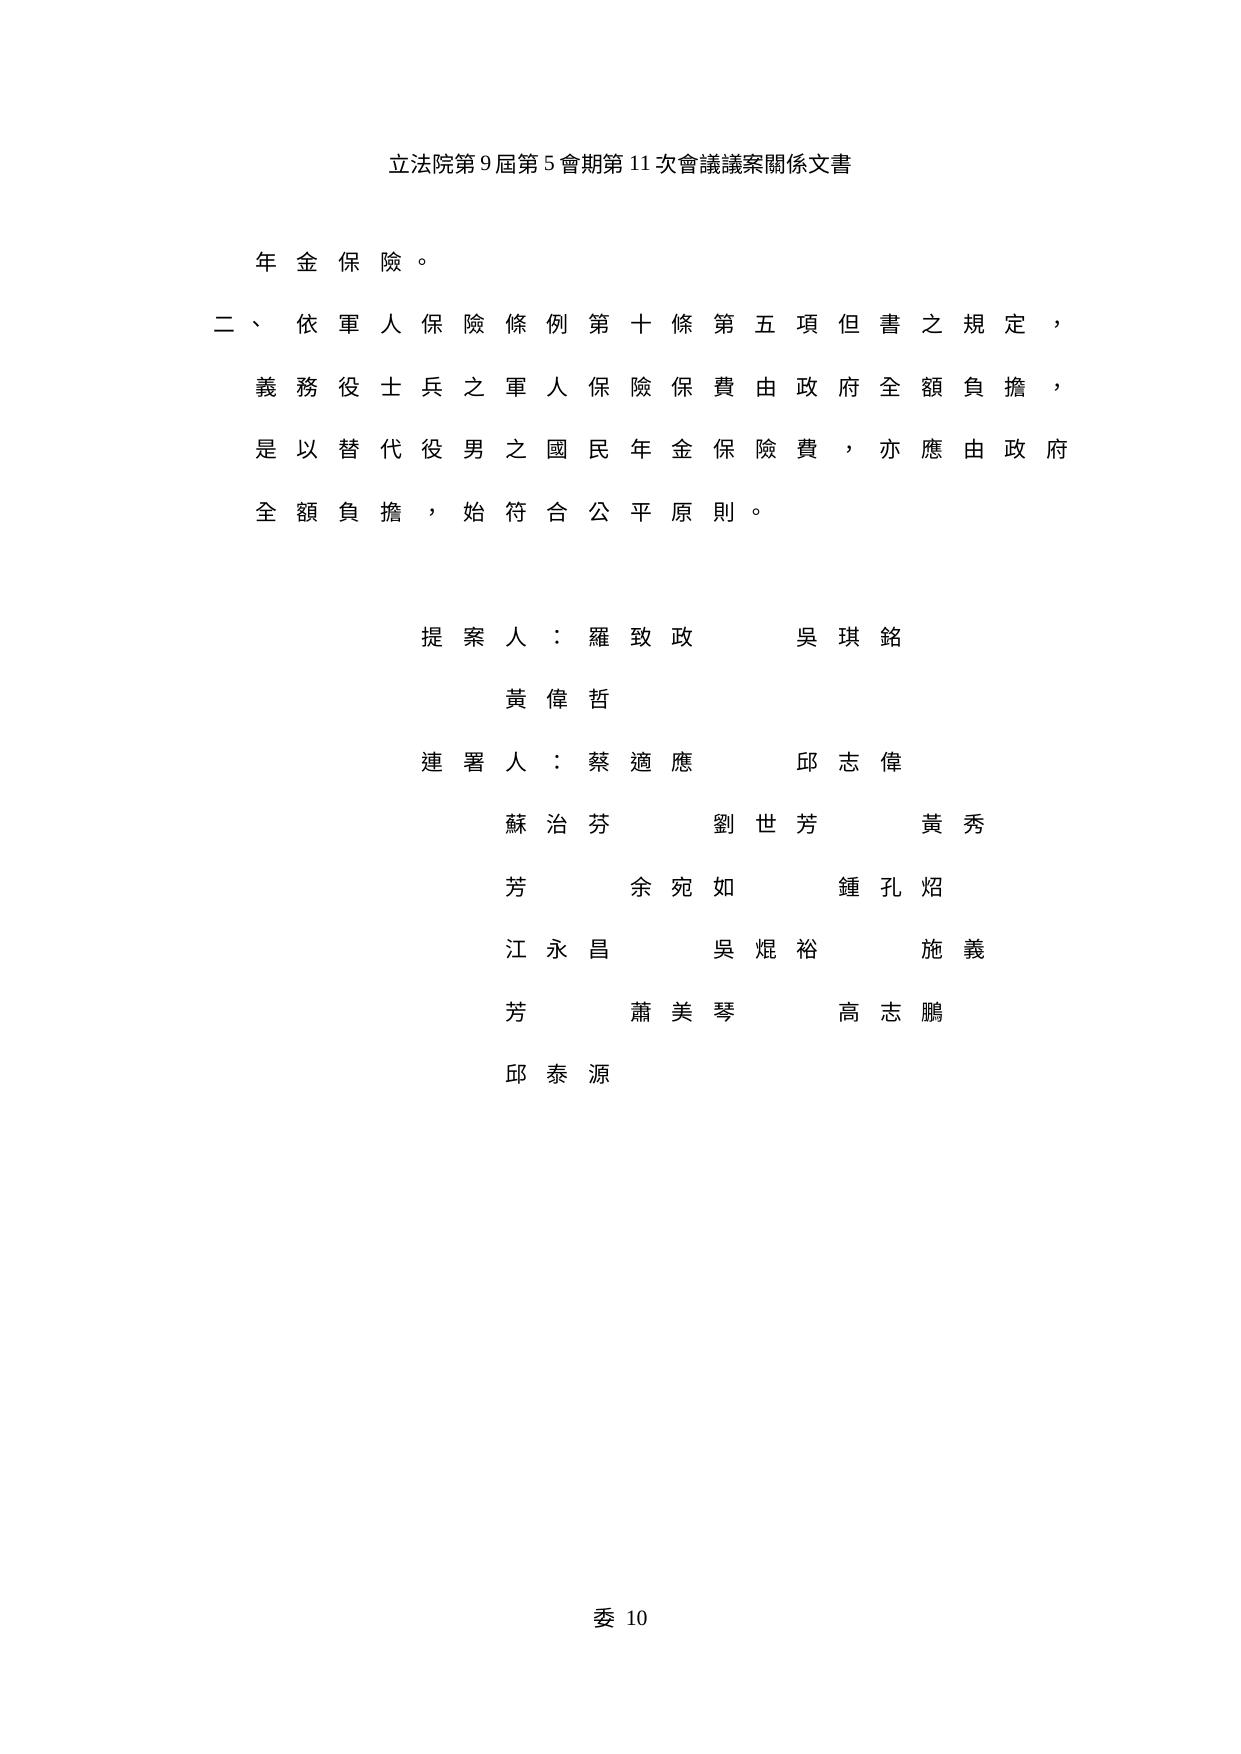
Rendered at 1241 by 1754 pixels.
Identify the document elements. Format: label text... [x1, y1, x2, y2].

text 連署人：蔡適應 邱志偉 蘇治芬 劉世芳 黃秀芳 余宛如 鍾孔炤 江永昌 吳焜裕 施義芳 蕭美琴 高志鵬 邱泰源 [403, 719, 1012, 1094]
text 年金保險。 [184, 219, 1078, 281]
text 二、依軍人保險條例第十條第五項但書之規定，義務役士兵之軍人保險保費由政府全額負擔，是以替代役男之國民年金保險費，亦應由政府全額負擔，始符合公平原則。 [184, 281, 1078, 531]
text 提案人：羅致政 吳琪銘 黃偉哲 [403, 594, 1012, 719]
